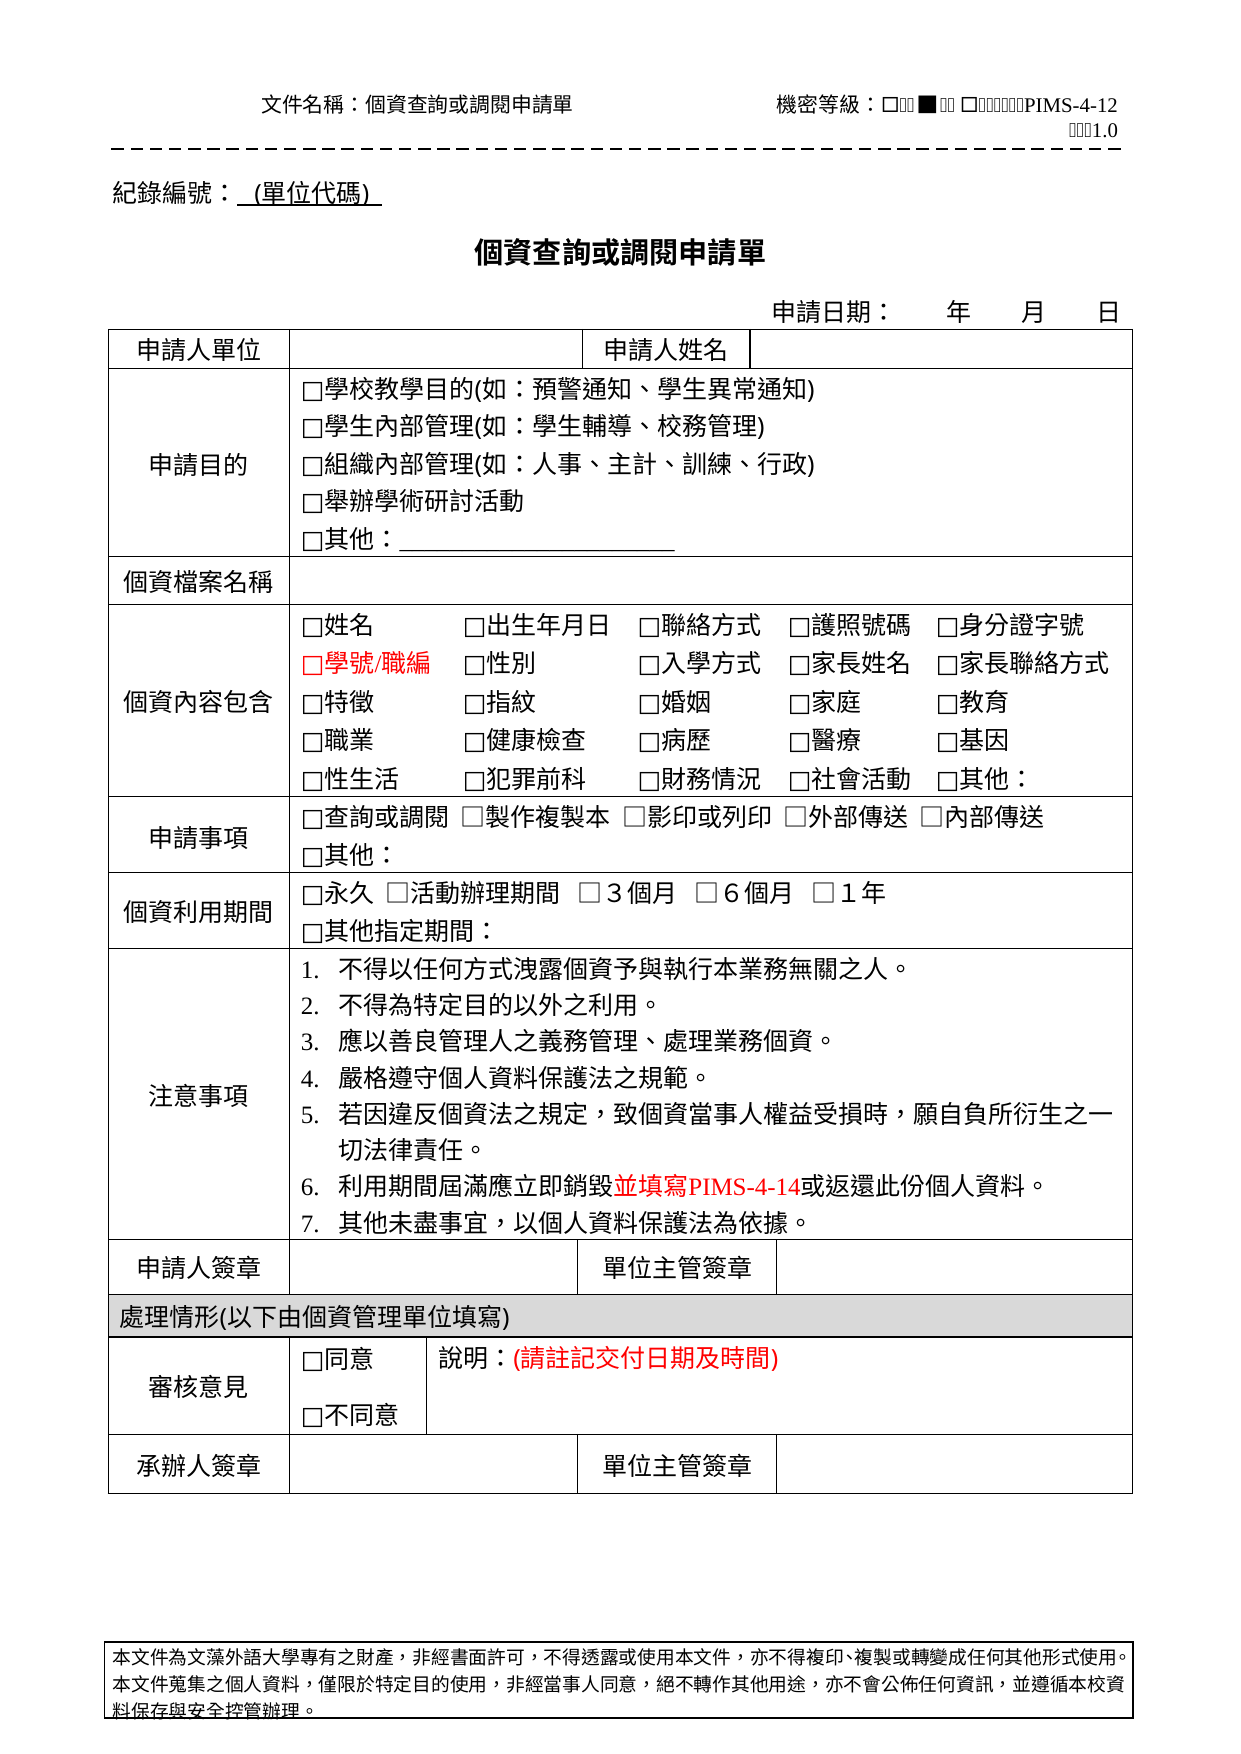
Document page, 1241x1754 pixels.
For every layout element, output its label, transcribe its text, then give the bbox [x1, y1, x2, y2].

table_cell □病歷 [626, 719, 776, 758]
table_cell 申請事項 [109, 797, 289, 872]
table_cell 不得以任何方式洩露個資予與執行本業務無關之人。 不得為特定目的以外之利用。 應以善良管理人之義務管理、處理業務個資。 嚴格遵守個人資料保護法之規範。 若因違反個資法之規定，致個資當事人權益受損時，願自負所衍生之一切法律責任。 利用期間屆滿應立即銷毀並填寫PIMS-4-14或返還此份個人資料。 其他未盡事宜，以個人資料保護法為依據。 [290, 949, 1132, 1239]
table_cell 單位主管簽章 [578, 1435, 776, 1493]
table_cell 申請人單位 [109, 330, 289, 367]
table_cell □同意 □不同意 [290, 1338, 426, 1434]
table_cell 審核意見 [109, 1338, 289, 1434]
table_header 個資查詢或調閱申請單 申請日期： 年 月 日 [108, 210, 1132, 329]
table_cell [777, 1240, 1132, 1294]
text 紀錄編號： (單位代碼) [112, 173, 1128, 210]
table_cell □家庭 [776, 681, 924, 719]
table_cell 申請目的 [109, 369, 289, 556]
table_cell □基因 [924, 719, 1132, 758]
table_cell □社會活動 [776, 758, 924, 796]
table_cell □姓名 [290, 605, 451, 642]
table_cell [290, 1435, 577, 1493]
table_cell □身分證字號 [924, 605, 1132, 642]
table_cell □教育 [924, 681, 1132, 719]
table_cell □特徵 [290, 681, 451, 719]
table_cell □出生年月日 [451, 605, 626, 642]
table_cell 申請人姓名 [583, 330, 749, 367]
table_cell □婚姻 [626, 681, 776, 719]
table_cell □家長姓名 [776, 642, 924, 681]
table_cell □學號/職編 [290, 642, 451, 681]
table_cell □家長聯絡方式 [924, 642, 1132, 681]
table_cell [751, 330, 1132, 367]
table_cell [290, 330, 582, 367]
table_cell [777, 1435, 1132, 1493]
table_cell 說明：(請註記交付日期及時間) [427, 1338, 1132, 1434]
table_cell □醫療 [776, 719, 924, 758]
table_cell □指紋 [451, 681, 626, 719]
table_cell □查詢或調閱 □製作複製本 □影印或列印 □外部傳送 □內部傳送 □其他： [290, 797, 1132, 872]
table_cell □護照號碼 [776, 605, 924, 642]
table_cell 承辦人簽章 [109, 1435, 289, 1493]
table_cell □學校教學目的(如：預警通知、學生異常通知) □學生內部管理(如：學生輔導、校務管理) □組織內部管理(如：人事、主計、訓練、行政) □舉辦學術研討活動 □其他：______________________ [290, 369, 1132, 556]
table_cell □健康檢查 [451, 719, 626, 758]
table_cell □聯絡方式 [626, 605, 776, 642]
table_cell 個資利用期間 [109, 873, 289, 948]
table_cell [290, 1240, 577, 1294]
table_cell □入學方式 [626, 642, 776, 681]
table_cell □性別 [451, 642, 626, 681]
table_cell [290, 557, 1132, 603]
table_cell □性生活 [290, 758, 451, 796]
table_cell □職業 [290, 719, 451, 758]
table_cell 處理情形(以下由個資管理單位填寫) [109, 1295, 1132, 1336]
table_cell 注意事項 [109, 949, 289, 1239]
table_cell 單位主管簽章 [578, 1240, 776, 1294]
table_cell □其他： [924, 758, 1132, 796]
table_cell 申請人簽章 [109, 1240, 289, 1294]
table_cell □財務情況 [626, 758, 776, 796]
table_cell □犯罪前科 [451, 758, 626, 796]
table_cell □永久 □活動辦理期間 □３個月 □６個月 □１年 □其他指定期間： [290, 873, 1132, 948]
table_cell 個資檔案名稱 [109, 557, 289, 603]
table_cell 個資內容包含 [109, 605, 289, 796]
